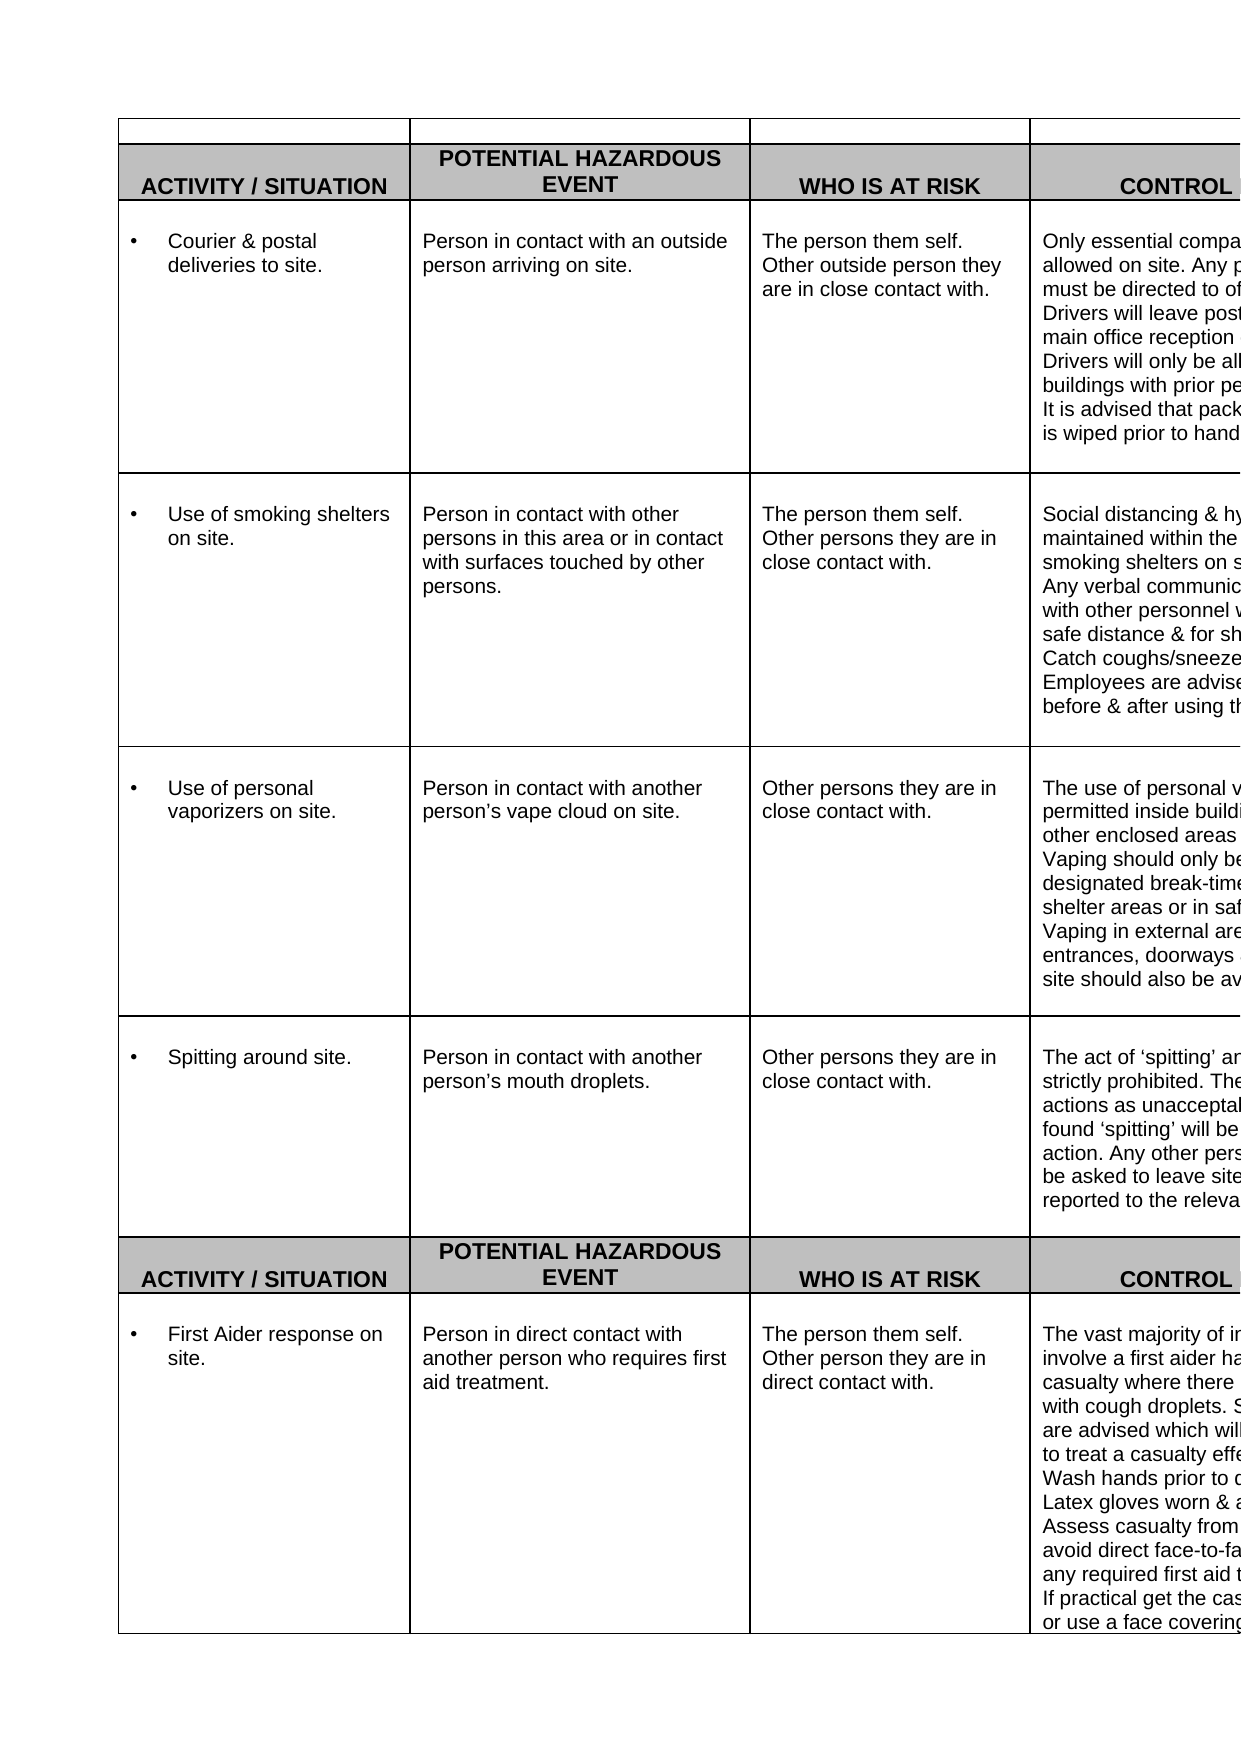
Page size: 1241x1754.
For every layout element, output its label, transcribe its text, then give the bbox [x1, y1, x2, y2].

table_cell Other persons they are in close contact with. [751, 747, 1029, 1015]
table_cell Person in contact with other persons in this area or in contact with surfaces touched by other persons. [411, 474, 749, 746]
table_cell The person them self. Other persons they are in close contact with. [751, 474, 1029, 746]
table_cell Person in contact with another person’s mouth droplets. [411, 1017, 749, 1236]
table_cell CONTROL MEASURES [1031, 145, 1240, 199]
table_cell WHO IS AT RISK [751, 1238, 1029, 1292]
table_cell [751, 119, 1029, 143]
table_cell POTENTIAL HAZARDOUS EVENT [411, 145, 749, 199]
table_cell CONTROL MEASURES [1031, 1238, 1240, 1292]
table_cell Other persons they are in close contact with. [751, 1017, 1029, 1236]
table_cell ACTIVITY / SITUATION [119, 1238, 409, 1292]
table_cell WHO IS AT RISK [751, 145, 1029, 199]
table_cell Spitting around site. [119, 1017, 409, 1236]
table_cell The person them self. Other person they are in direct contact with. [751, 1294, 1029, 1633]
table_cell The vast majority of incidents will not involve a first aider having to get close to a casualty where there is potential contact with cough droplets. Sensible precautions are advised which will enable the first aider to treat a casualty effectively. Wash hands prior to dealing with casualty. Latex gloves worn & a mask if required. Assess casualty from a safe distance & avoid direct face-to-face if administering any required first aid treatment. If practical get the casualty to wear a mask or use a face covering if they are in the recovery position or are prone during CPR. Wash hands after treatment & clean reusable items before disposing of other materials used. Clean down general area. [1031, 1294, 1240, 1633]
table_cell The use of personal vaporizers is not permitted inside buildings or inside any other enclosed areas on site. Vaping should only be undertaken during designated break-times in the smoking shelter areas or in safe external areas. Vaping in external areas near to building entrances, doorways & windows around site should also be avoided. [1031, 747, 1240, 1015]
table_cell Use of personal vaporizers on site. [119, 747, 409, 1015]
table_cell First Aider response on site. [119, 1294, 409, 1633]
table_cell The act of ‘spitting’ anywhere around site is strictly prohibited. The company views such actions as unacceptable & any employee found ‘spitting’ will be liable to disciplinary action. Any other person found ‘spitting’ will be asked to leave site & their actions reported to the relevant company. [1031, 1017, 1240, 1236]
table_cell Courier & postal deliveries to site. [119, 201, 409, 472]
table_cell The person them self. Other outside person they are in close contact with. [751, 201, 1029, 472]
table_cell Person in contact with an outside person arriving on site. [411, 201, 749, 472]
table_cell ACTIVITY / SITUATION [119, 145, 409, 199]
table_cell Only essential company deliveries will be allowed on site. Any personal deliveries must be directed to off-site delivery points. Drivers will leave post or parcels at the main office reception or at the yard office. Drivers will only be allowed to enter buildings with prior permission. It is advised that packaging around parcels is wiped prior to handling &/or opening. [1031, 201, 1240, 472]
table_cell Person in contact with another person’s vape cloud on site. [411, 747, 749, 1015]
table_cell Use of smoking shelters on site. [119, 474, 409, 746]
table_cell Person in direct contact with another person who requires first aid treatment. [411, 1294, 749, 1633]
table_cell POTENTIAL HAZARDOUS EVENT [411, 1238, 749, 1292]
table_cell [411, 119, 749, 143]
table_cell [119, 119, 409, 143]
table_cell Social distancing & hygiene protocol will be maintained within the two designated smoking shelters on site. Any verbal communication & interaction with other personnel will be undertaken at a safe distance & for shortest period possible. Catch coughs/sneezes with a tissue or arm. Employees are advised to wash their hands before & after using these facilities. [1031, 474, 1240, 746]
